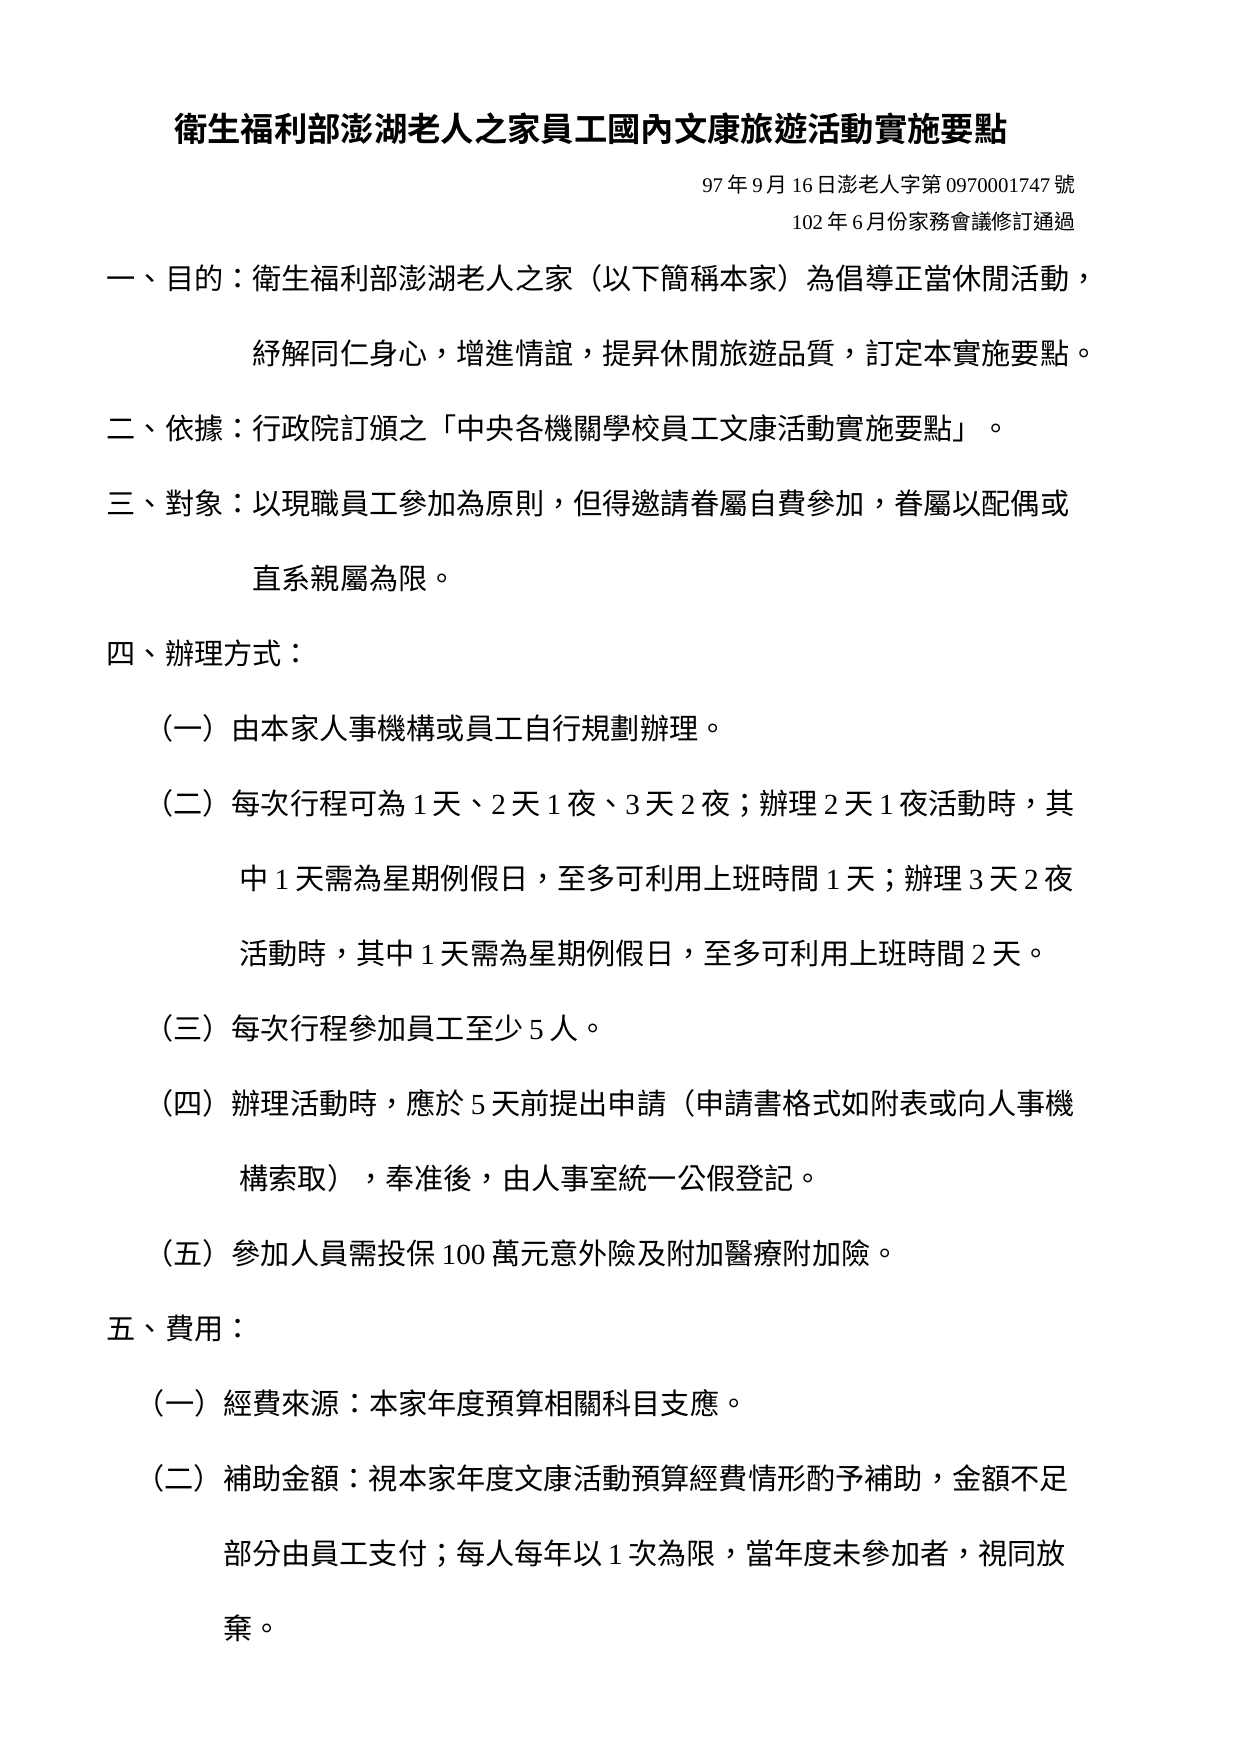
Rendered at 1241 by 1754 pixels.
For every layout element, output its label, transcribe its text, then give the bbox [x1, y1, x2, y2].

text 五、費用： [106, 1289, 1075, 1364]
text （一）由本家人事機構或員工自行規劃辦理。 [144, 689, 1075, 764]
text （三）每次行程參加員工至少5人。 [144, 989, 1075, 1064]
text 四、辦理方式： [106, 614, 1075, 689]
text 97年9月16日澎老人字第0970001747號 [106, 164, 1075, 202]
text 衛生福利部澎湖老人之家員工國內文康旅遊活動實施要點 [1, 89, 1075, 188]
text （五）參加人員需投保100萬元意外險及附加醫療附加險。 [144, 1214, 1075, 1289]
text 三、對象：以現職員工參加為原則，但得邀請眷屬自費參加，眷屬以配偶或直系親屬為限。 [106, 464, 1075, 614]
text （二）每次行程可為1天、2天1夜、3天2夜；辦理2天1夜活動時，其中1天需為星期例假日，至多可利用上班時間1天；辦理3天2夜活動時，其中1天需為星期例假日，至多可利用上班時間2天。 [144, 764, 1075, 989]
text （一）經費來源：本家年度預算相關科目支應。 [106, 1364, 1075, 1439]
text 二、依據：行政院訂頒之「中央各機關學校員工文康活動實施要點」。 [106, 389, 1075, 464]
text （四）辦理活動時，應於5天前提出申請（申請書格式如附表或向人事機構索取），奉准後，由人事室統一公假登記。 [144, 1064, 1075, 1214]
text 102年6月份家務會議修訂通過 [106, 202, 1075, 239]
text （二）補助金額：視本家年度文康活動預算經費情形酌予補助，金額不足部分由員工支付；每人每年以1次為限，當年度未參加者，視同放棄。 [135, 1439, 1075, 1664]
text 一、目的：衛生福利部澎湖老人之家（以下簡稱本家）為倡導正當休閒活動，紓解同仁身心，增進情誼，提昇休閒旅遊品質，訂定本實施要點。 [106, 239, 1075, 389]
